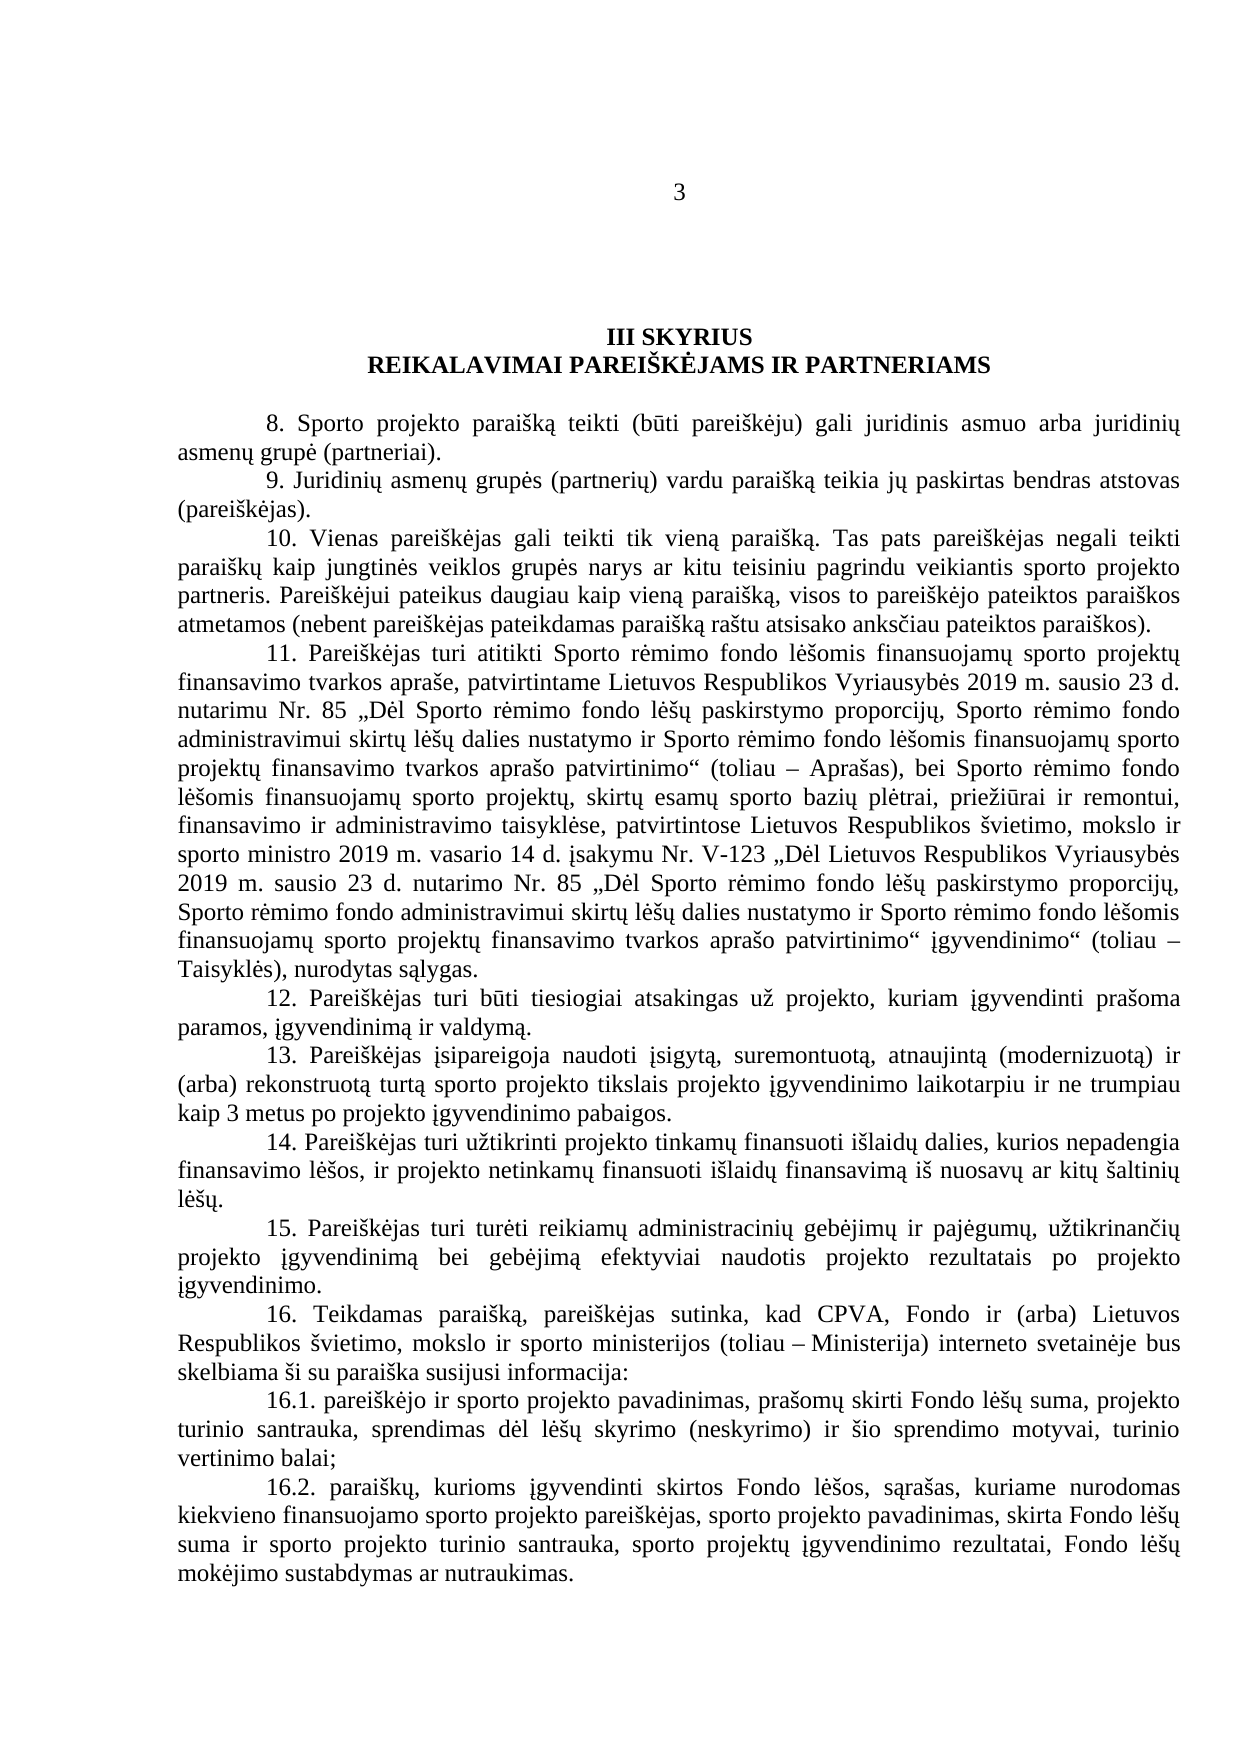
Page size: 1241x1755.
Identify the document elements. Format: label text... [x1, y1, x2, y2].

text 16.2. paraiškų, kurioms įgyvendinti skirtos Fondo lėšos, sąrašas, kuriame nurodomas kiekvieno finansuojamo sporto projekto pareiškėjas, sporto projekto pavadinimas, skirta Fondo lėšų suma ir sporto projekto turinio santrauka, sporto projektų įgyvendinimo rezultatai, Fondo lėšų mokėjimo sustabdymas ar nutraukimas. [177, 1472, 1181, 1587]
text 12. Pareiškėjas turi būti tiesiogiai atsakingas už projekto, kuriam įgyvendinti prašoma paramos, įgyvendinimą ir valdymą. [177, 983, 1181, 1040]
text 9. Juridinių asmenų grupės (partnerių) vardu paraišką teikia jų paskirtas bendras atstovas (pareiškėjas). [177, 465, 1181, 523]
text 8. Sporto projekto paraišką teikti (būti pareiškėju) gali juridinis asmuo arba juridinių asmenų grupė (partneriai). [177, 408, 1181, 465]
text 11. Pareiškėjas turi atitikti Sporto rėmimo fondo lėšomis finansuojamų sporto projektų finansavimo tvarkos apraše, patvirtintame Lietuvos Respublikos Vyriausybės 2019 m. sausio 23 d. nutarimu Nr. 85 „Dėl Sporto rėmimo fondo lėšų paskirstymo proporcijų, Sporto rėmimo fondo administravimui skirtų lėšų dalies nustatymo ir Sporto rėmimo fondo lėšomis finansuojamų sporto projektų finansavimo tvarkos aprašo patvirtinimo“ (toliau – Aprašas), bei Sporto rėmimo fondo lėšomis finansuojamų sporto projektų, skirtų esamų sporto bazių plėtrai, priežiūrai ir remontui, finansavimo ir administravimo taisyklėse, patvirtintose Lietuvos Respublikos švietimo, mokslo ir sporto ministro 2019 m. vasario 14 d. įsakymu Nr. V-123 „Dėl Lietuvos Respublikos Vyriausybės 2019 m. sausio 23 d. nutarimo Nr. 85 „Dėl Sporto rėmimo fondo lėšų paskirstymo proporcijų, Sporto rėmimo fondo administravimui skirtų lėšų dalies nustatymo ir Sporto rėmimo fondo lėšomis finansuojamų sporto projektų finansavimo tvarkos aprašo patvirtinimo“ įgyvendinimo“ (toliau – Taisyklės), nurodytas sąlygas. [177, 638, 1181, 983]
text 15. Pareiškėjas turi turėti reikiamų administracinių gebėjimų ir pajėgumų, užtikrinančių projekto įgyvendinimą bei gebėjimą efektyviai naudotis projekto rezultatais po projekto įgyvendinimo. [177, 1213, 1181, 1299]
text REIKALAVIMAI PAREIŠKĖJAMS IR PARTNERIAMS [177, 350, 1181, 379]
text 13. Pareiškėjas įsipareigoja naudoti įsigytą, suremontuotą, atnaujintą (modernizuotą) ir (arba) rekonstruotą turtą sporto projekto tikslais projekto įgyvendinimo laikotarpiu ir ne trumpiau kaip 3 metus po projekto įgyvendinimo pabaigos. [177, 1040, 1181, 1127]
text 10. Vienas pareiškėjas gali teikti tik vieną paraišką. Tas pats pareiškėjas negali teikti paraiškų kaip jungtinės veiklos grupės narys ar kitu teisiniu pagrindu veikiantis sporto projekto partneris. Pareiškėjui pateikus daugiau kaip vieną paraišką, visos to pareiškėjo pateiktos paraiškos atmetamos (nebent pareiškėjas pateikdamas paraišką raštu atsisako anksčiau pateiktos paraiškos). [177, 523, 1181, 638]
text III SKYRIUS [177, 322, 1181, 350]
text 14. Pareiškėjas turi užtikrinti projekto tinkamų finansuoti išlaidų dalies, kurios nepadengia finansavimo lėšos, ir projekto netinkamų finansuoti išlaidų finansavimą iš nuosavų ar kitų šaltinių lėšų. [177, 1127, 1181, 1213]
text 16. Teikdamas paraišką, pareiškėjas sutinka, kad CPVA, Fondo ir (arba) Lietuvos Respublikos švietimo, mokslo ir sporto ministerijos (toliau – Ministerija) interneto svetainėje bus skelbiama ši su paraiška susijusi informacija: [177, 1299, 1181, 1385]
text 16.1. pareiškėjo ir sporto projekto pavadinimas, prašomų skirti Fondo lėšų suma, projekto turinio santrauka, sprendimas dėl lėšų skyrimo (neskyrimo) ir šio sprendimo motyvai, turinio vertinimo balai; [177, 1385, 1181, 1472]
